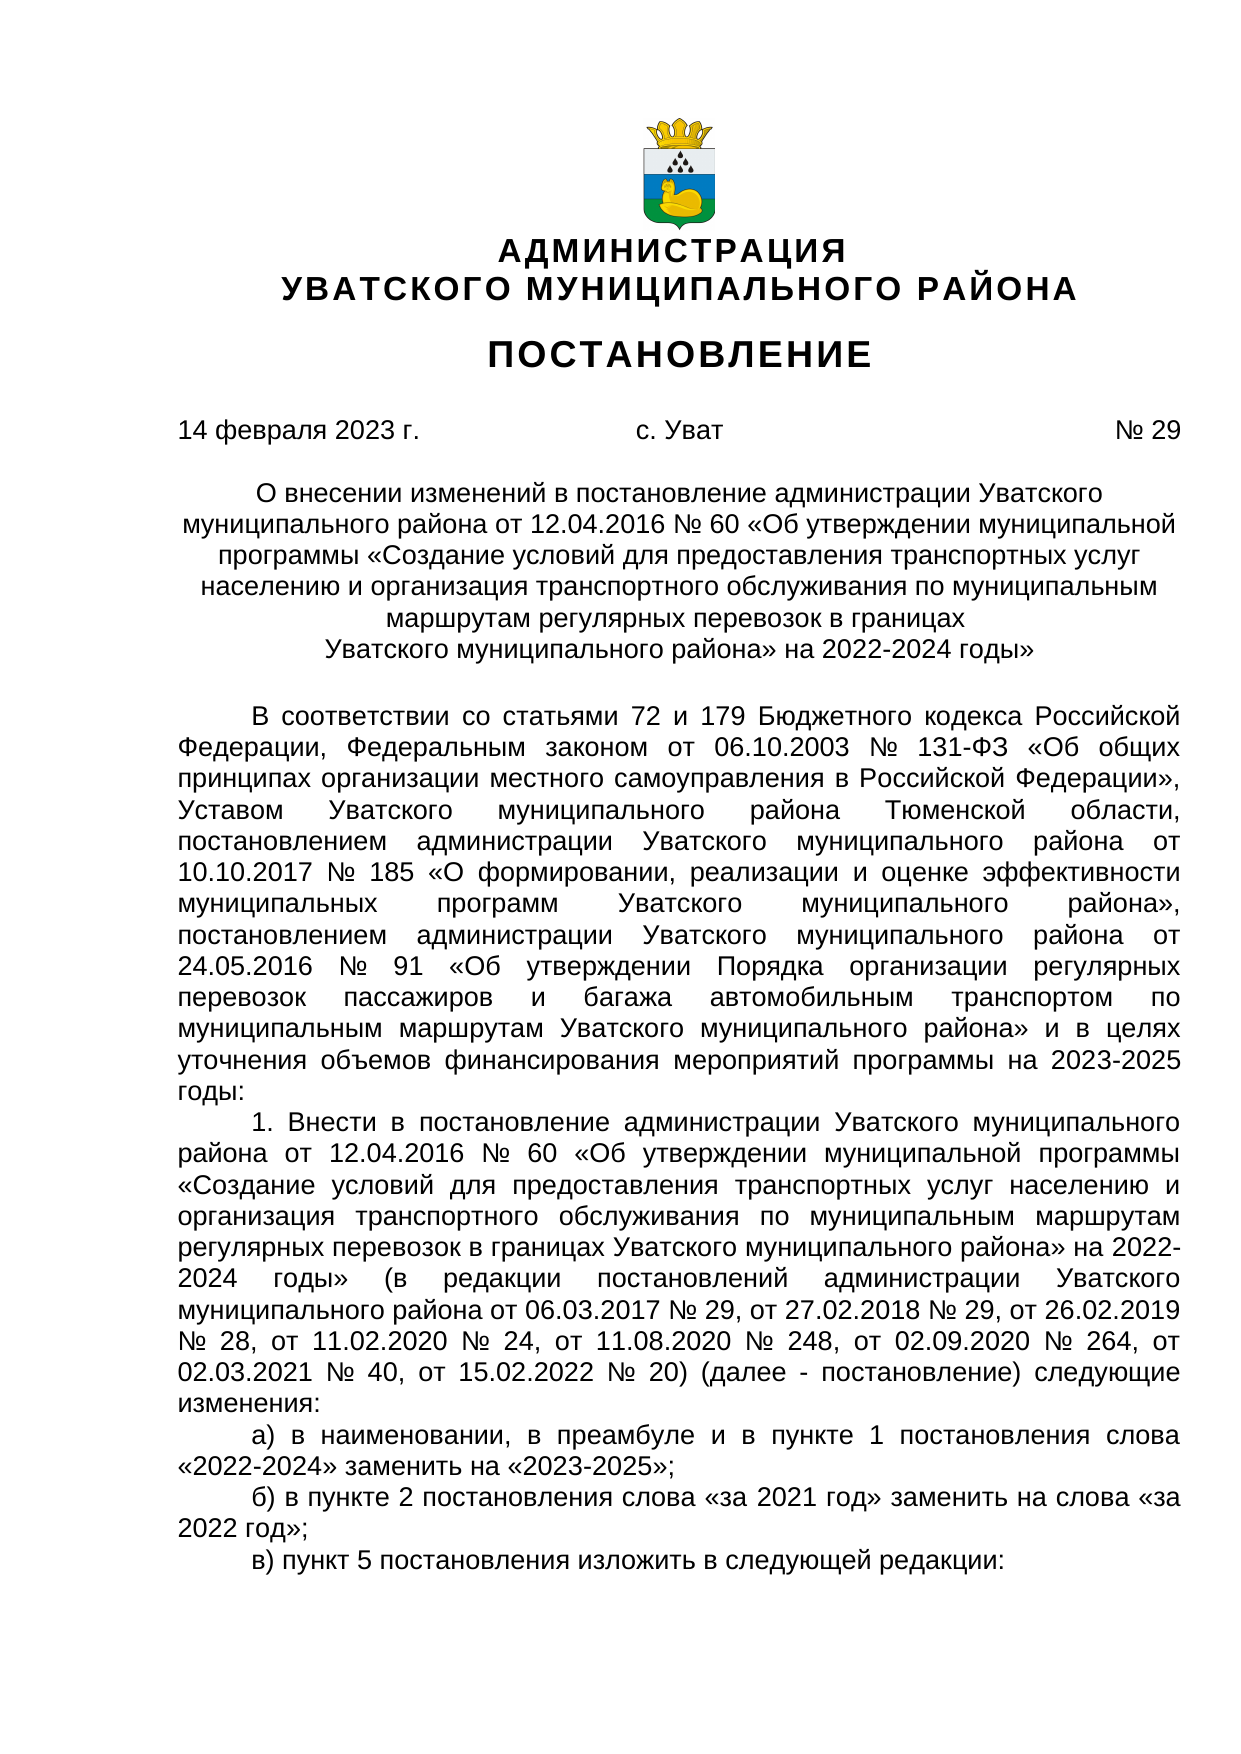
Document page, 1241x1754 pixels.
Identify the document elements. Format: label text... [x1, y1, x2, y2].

text Постановление [177, 332, 1181, 376]
text Уватского муниципального района» на 2022-2024 годы» [177, 633, 1181, 664]
text в) пункт 5 постановления изложить в следующей редакции: [177, 1544, 1181, 1575]
text О внесении изменений в постановление администрации Уватского муниципального района от 12.04.2016 № 60 «Об утверждении муниципальной программы «Создание условий для предоставления транспортных услуг населению и организация транспортного обслуживания по муниципальным маршрутам регулярных перевозок в границах [177, 477, 1181, 633]
text В соответствии со статьями 72 и 179 Бюджетного кодекса Российской Федерации, Федеральным законом от 06.10.2003 № 131-ФЗ «Об общих принципах организации местного самоуправления в Российской Федерации», Уставом Уватского муниципального района Тюменской области, постановлением администрации Уватского муниципального района от 10.10.2017 № 185 «О формировании, реализации и оценке эффективности муниципальных программ Уватского муниципального района», постановлением администрации Уватского муниципального района от 24.05.2016 № 91 «Об утверждении Порядка организации регулярных перевозок пассажиров и багажа автомобильным транспортом по муниципальным маршрутам Уватского муниципального района» и в целях уточнения объемов финансирования мероприятий программы на 2023-2025 годы: [177, 700, 1181, 1106]
text 1. Внести в постановление администрации Уватского муниципального района от 12.04.2016 № 60 «Об утверждении муниципальной программы «Создание условий для предоставления транспортных услуг населению и организация транспортного обслуживания по муниципальным маршрутам регулярных перевозок в границах Уватского муниципального района» на 2022-2024 годы» (в редакции постановлений администрации Уватского муниципального района от 06.03.2017 № 29, от 27.02.2018 № 29, от 26.02.2019 № 28, от 11.02.2020 № 24, от 11.08.2020 № 248, от 02.09.2020 № 264, от 02.03.2021 № 40, от 15.02.2022 № 20) (далее - постановление) следующие изменения: [177, 1106, 1181, 1419]
text Администрация Уватского муниципального района [177, 231, 1181, 307]
text б) в пункте 2 постановления слова «за 2021 год» заменить на слова «за 2022 год»; [177, 1481, 1181, 1544]
picture [643, 118, 715, 231]
text а) в наименовании, в преамбуле и в пункте 1 постановления слова «2022-2024» заменить на «2023-2025»; [177, 1419, 1181, 1481]
text 14 февраля 2023 г. с. Уват № 29 [177, 414, 1181, 445]
